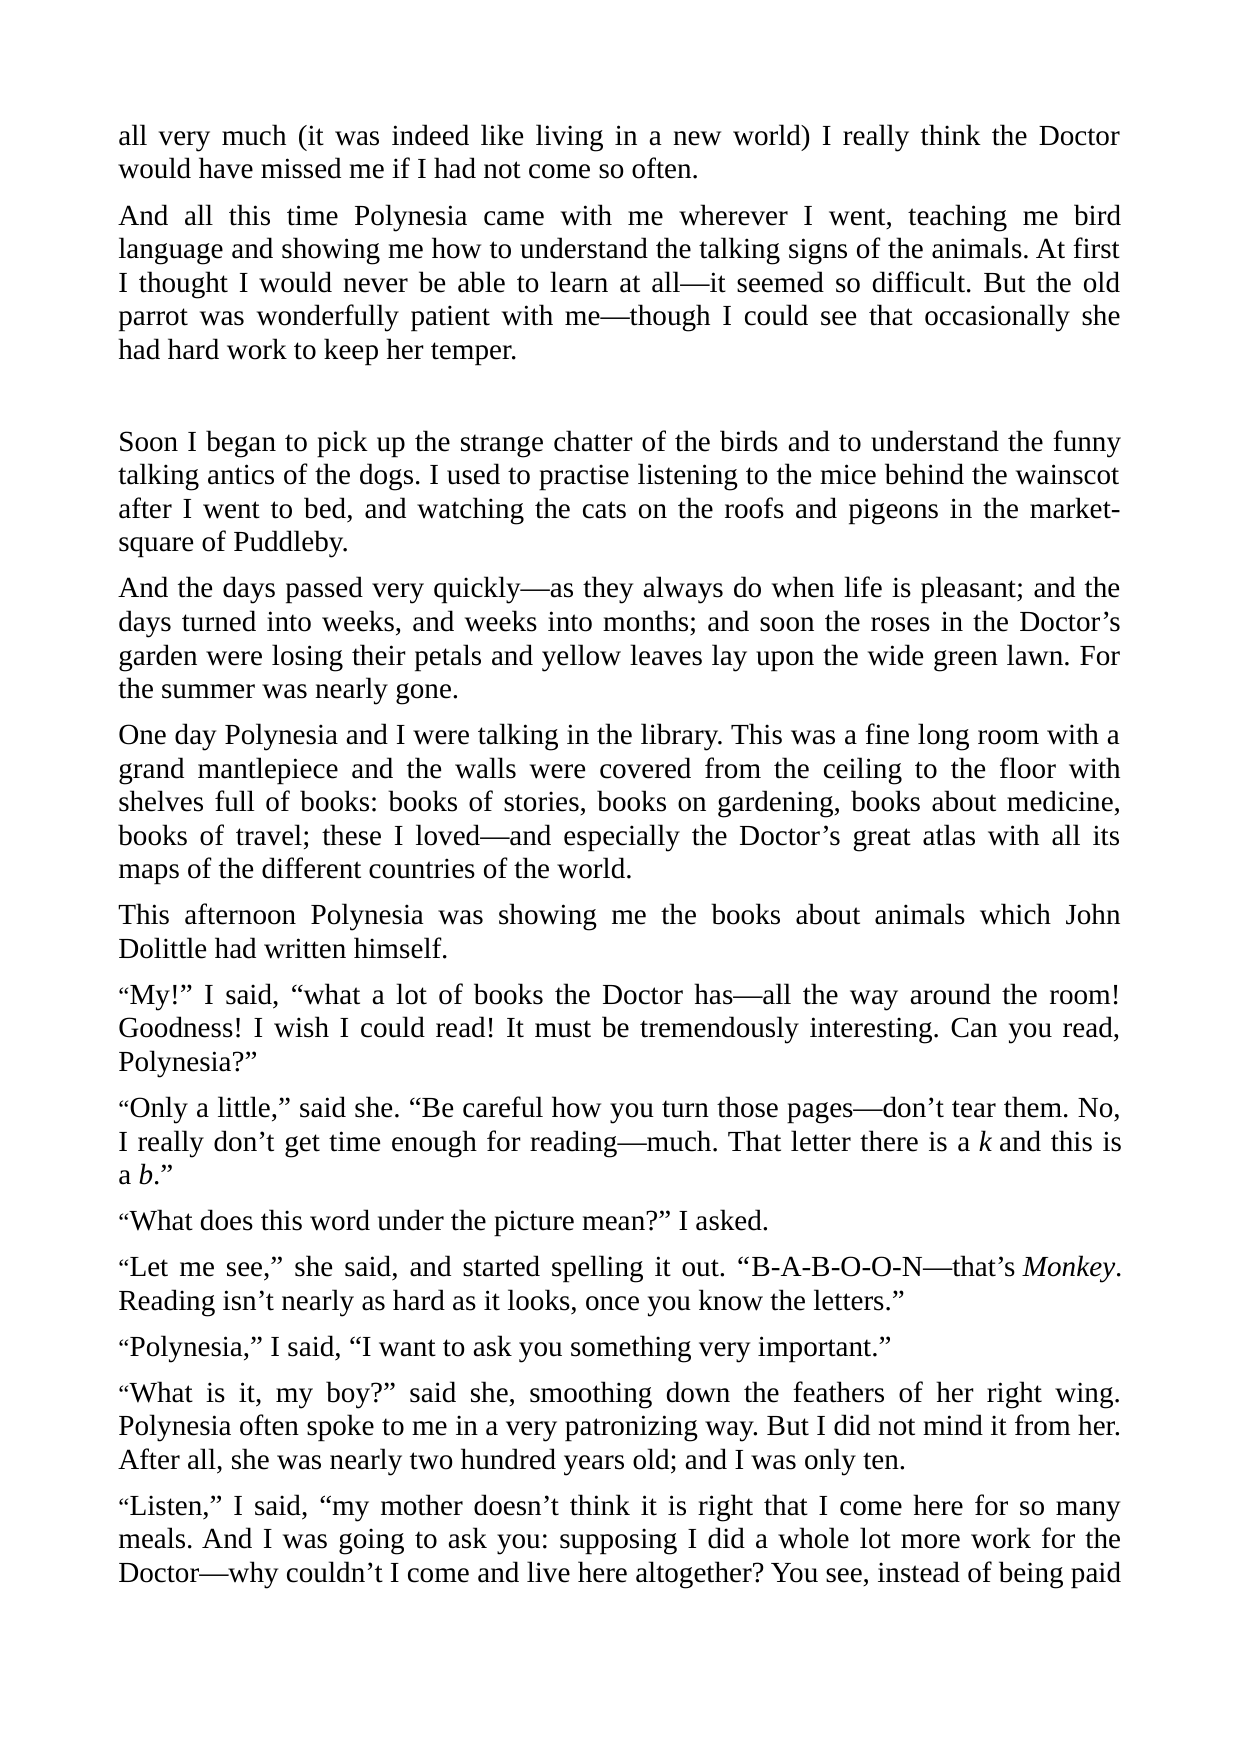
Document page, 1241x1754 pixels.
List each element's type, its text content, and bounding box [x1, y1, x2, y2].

text “My!” I said, “what a lot of books the Doctor has—all the way around the room! Goodness! I wish I could read! It must be tremendously interesting. Can you read, Polynesia?” [118, 977, 1122, 1078]
text And the days passed very quickly—as they always do when life is pleasant; and the days turned into weeks, and weeks into months; and soon the roses in the Doctor’s garden were losing their petals and yellow leaves lay upon the wide green lawn. For the summer was nearly gone. [118, 571, 1122, 705]
text “What does this word under the picture mean?” I asked. [118, 1203, 1122, 1237]
text “Only a little,” said she. “Be careful how you turn those pages—don’t tear them. No, I really don’t get time enough for reading—much. That letter there is a k and this is a b.” [118, 1090, 1122, 1191]
text “Polynesia,” I said, “I want to ask you something very important.” [118, 1329, 1122, 1362]
text “Let me see,” she said, and started spelling it out. “B-A-B-O-O-N—that’s Monkey. Reading isn’t nearly as hard as it looks, once you know the letters.” [118, 1249, 1122, 1316]
text “Listen,” I said, “my mother doesn’t think it is right that I come here for so many meals. And I was going to ask you: supposing I did a whole lot more work for the Doctor—why couldn’t I come and live here altogether? You see, instead of being paid [118, 1488, 1122, 1589]
text “What is it, my boy?” said she, smoothing down the feathers of her right wing. Polynesia often spoke to me in a very patronizing way. But I did not mind it from her. After all, she was nearly two hundred years old; and I was only ten. [118, 1375, 1122, 1476]
text This afternoon Polynesia was showing me the books about animals which John Dolittle had written himself. [118, 897, 1122, 964]
text Soon I began to pick up the strange chatter of the birds and to understand the funny talking antics of the dogs. I used to practise listening to the mice behind the wainscot after I went to bed, and watching the cats on the roofs and pigeons in the market-square of Puddleby. [118, 424, 1122, 558]
text One day Polynesia and I were talking in the library. This was a fine long room with a grand mantlepiece and the walls were covered from the ceiling to the floor with shelves full of books: books of stories, books on gardening, books about medicine, books of travel; these I loved—and especially the Doctor’s great atlas with all its maps of the different countries of the world. [118, 717, 1122, 885]
text all very much (it was indeed like living in a new world) I really think the Doctor would have missed me if I had not come so often. [118, 118, 1122, 185]
text And all this time Polynesia came with me wherever I went, teaching me bird language and showing me how to understand the talking signs of the animals. At first I thought I would never be able to learn at all—it seemed so difficult. But the old parrot was wonderfully patient with me—though I could see that occasionally she had hard work to keep her temper. [118, 198, 1122, 365]
